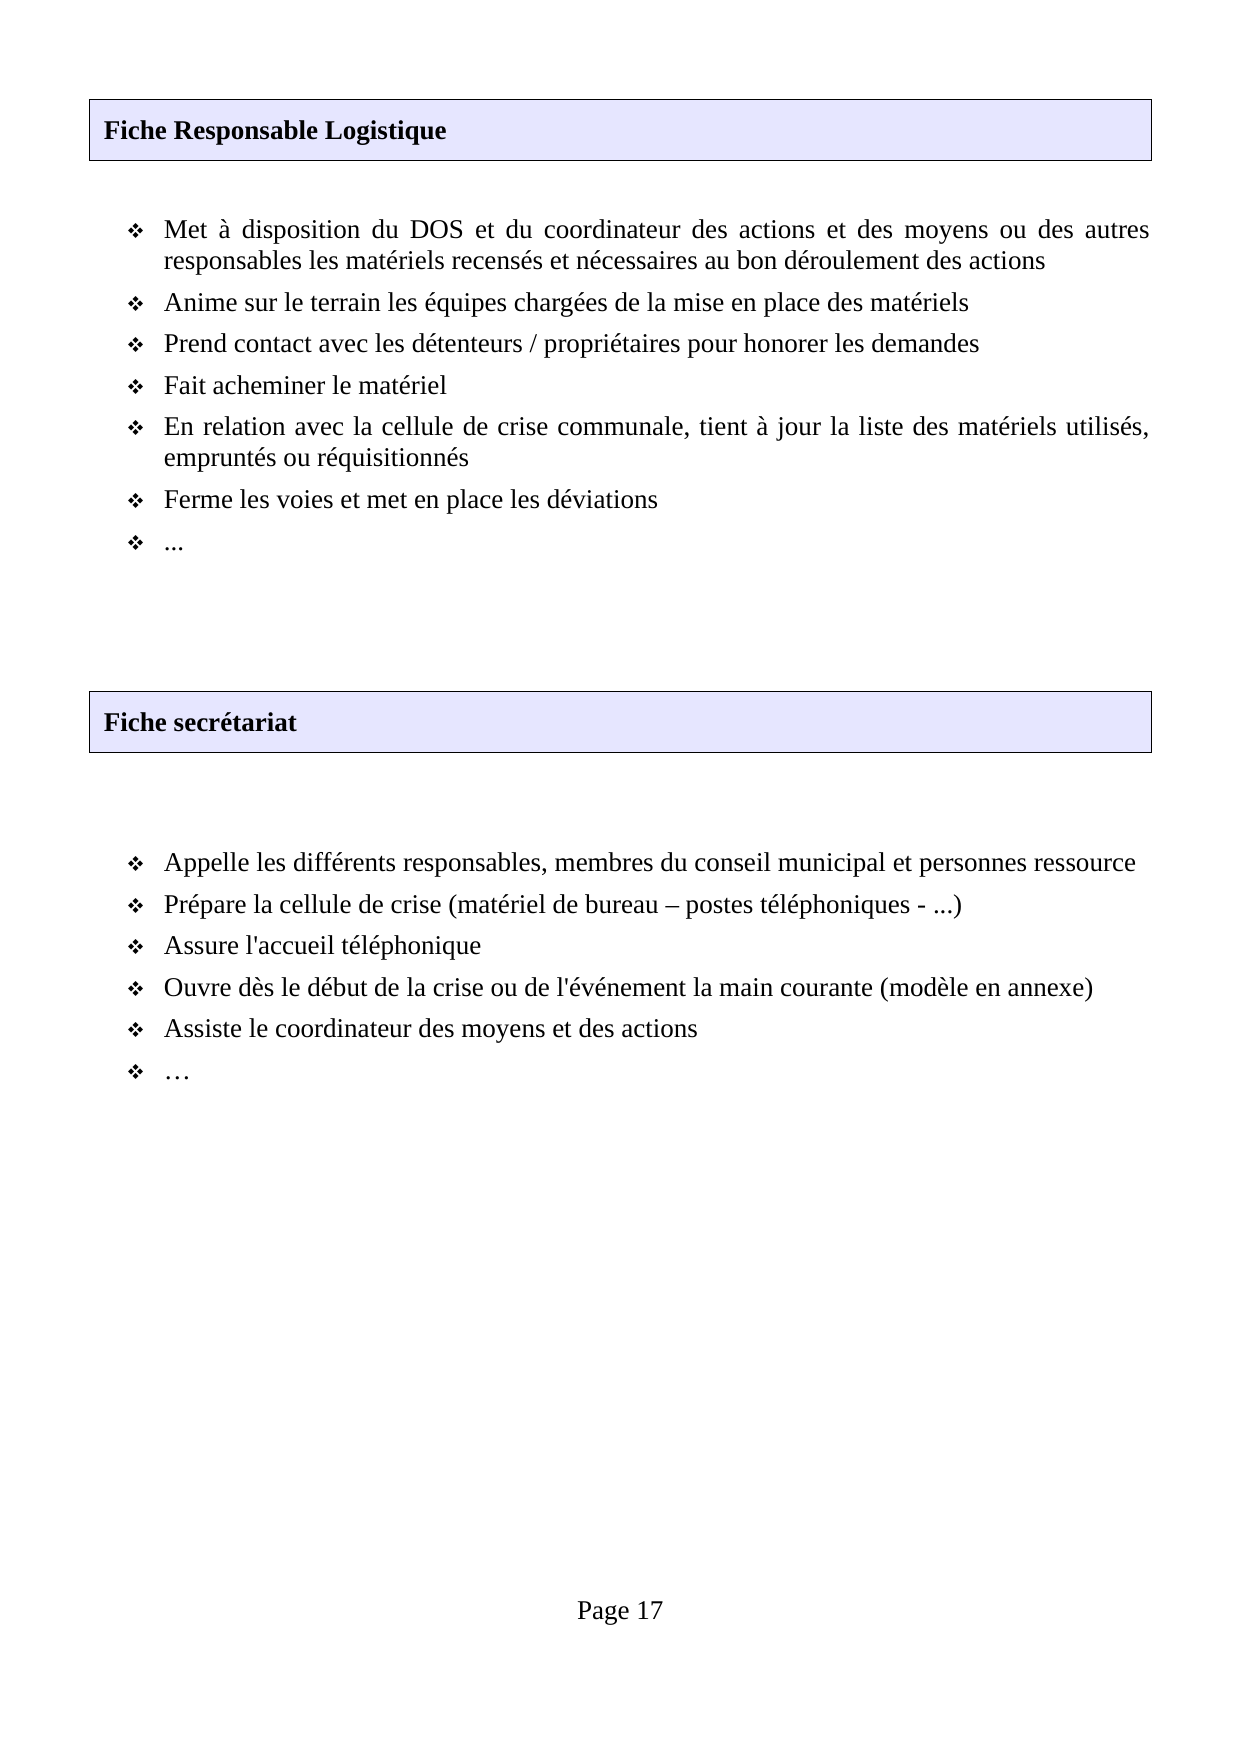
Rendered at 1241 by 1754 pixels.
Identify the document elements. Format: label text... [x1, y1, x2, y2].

list … [126, 1054, 1152, 1085]
text Fiche secrétariat [90, 692, 1151, 752]
list Prend contact avec les détenteurs / propriétaires pour honorer les demandes [126, 327, 1152, 358]
text Fiche Responsable Logistique [90, 100, 1151, 160]
list Ferme les voies et met en place les déviations [126, 483, 1152, 514]
list ... [126, 524, 1152, 556]
list En relation avec la cellule de crise communale, tient à jour la liste des matériels utilisés, empruntés ou réquisitionnés [126, 410, 1152, 473]
list Assure l'accueil téléphonique [126, 929, 1152, 961]
list Assiste le coordinateur des moyens et des actions [126, 1012, 1152, 1044]
list Met à disposition du DOS et du coordinateur des actions et des moyens ou des autres responsables les matériels recensés et nécessaires au bon déroulement des actions [126, 213, 1152, 275]
list Appelle les différents responsables, membres du conseil municipal et personnes ressource [126, 846, 1152, 877]
text Page 17 [89, 1594, 1152, 1626]
list Ouvre dès le début de la crise ou de l'événement la main courante (modèle en annexe) [126, 971, 1152, 1002]
list Prépare la cellule de crise (matériel de bureau – postes téléphoniques - ...) [126, 888, 1152, 919]
list Anime sur le terrain les équipes chargées de la mise en place des matériels [126, 286, 1152, 317]
list Fait acheminer le matériel [126, 369, 1152, 400]
